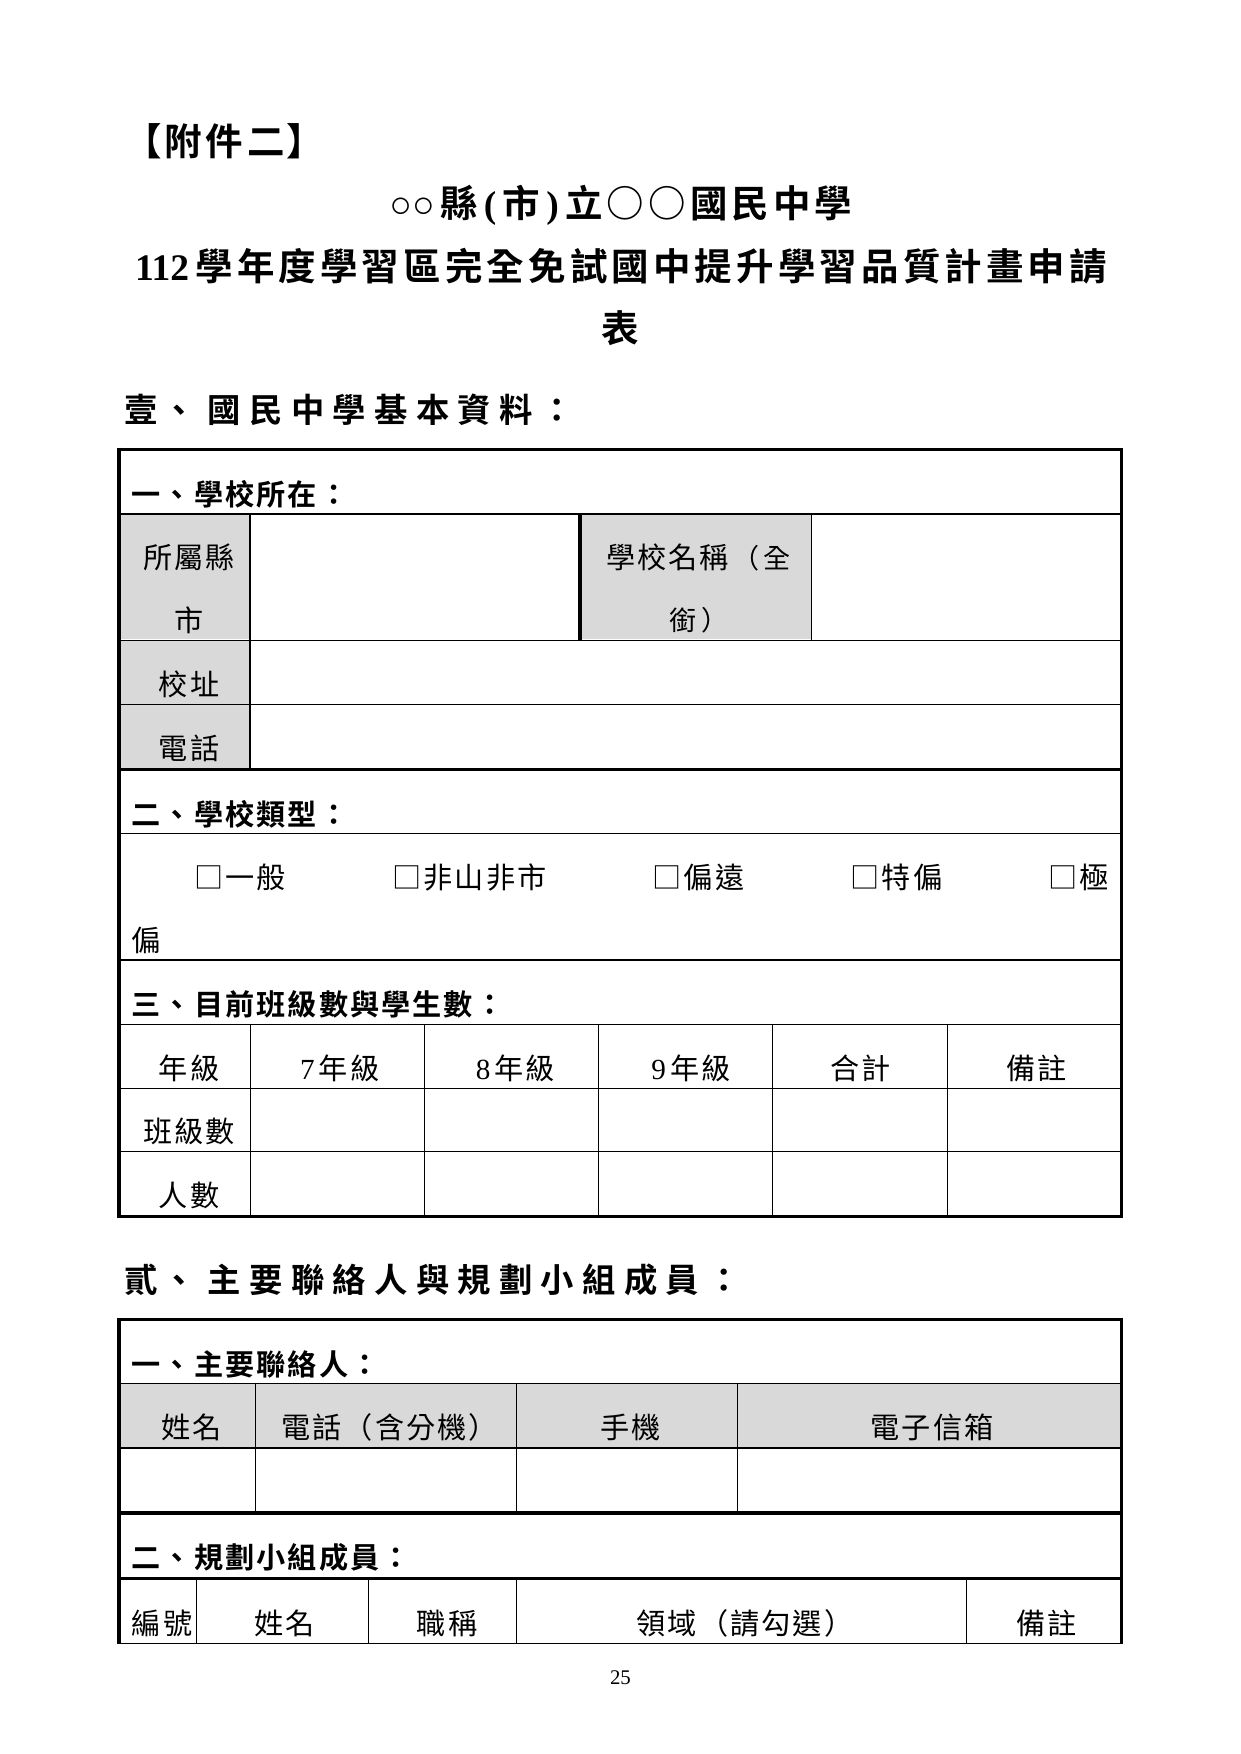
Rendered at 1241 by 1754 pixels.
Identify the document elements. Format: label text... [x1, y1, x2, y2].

table_cell [251, 1089, 424, 1151]
table_cell [251, 705, 1120, 768]
table_cell 電子信箱 [738, 1384, 1120, 1447]
table_cell [773, 1152, 947, 1214]
table_cell [599, 1152, 772, 1214]
table_cell 班級數 [121, 1089, 250, 1151]
table_cell 二、學校類型： [121, 771, 1120, 833]
table_cell 備註 [967, 1580, 1120, 1643]
table_cell 職稱 [369, 1580, 516, 1643]
table_cell [599, 1089, 772, 1151]
table_cell [773, 1089, 947, 1151]
text 112學年度學習區完全免試國中提升學習品質計畫申請表 [120, 222, 1120, 347]
table_cell [948, 1089, 1120, 1151]
table_cell [812, 515, 1120, 639]
table_cell [251, 515, 578, 639]
table_cell 學校名稱（全銜） [582, 515, 811, 639]
table_cell 電話 [121, 705, 249, 768]
table_cell 7年級 [251, 1025, 424, 1087]
table_cell [425, 1152, 598, 1214]
table_cell 二、規劃小組成員： [121, 1515, 1120, 1577]
table_cell [517, 1449, 737, 1511]
table_cell [251, 641, 1120, 704]
table_cell 校址 [121, 641, 249, 704]
table_header 一、學校所在： [121, 451, 1120, 513]
text 壹、國民中學基本資料： [120, 366, 1120, 429]
table_cell 電話（含分機） [256, 1384, 516, 1447]
table_cell 合計 [773, 1025, 947, 1087]
text 【附件二】 [120, 97, 1120, 160]
table_cell [251, 1152, 424, 1214]
table_cell [738, 1449, 1120, 1511]
table_cell 編號 [121, 1580, 196, 1643]
table_cell 8年級 [425, 1025, 598, 1087]
table_cell [121, 1449, 255, 1511]
table_cell 人數 [121, 1152, 250, 1214]
table_cell [948, 1152, 1120, 1214]
table_cell 姓名 [121, 1384, 255, 1447]
table_cell 備註 [948, 1025, 1120, 1087]
table_cell [256, 1449, 516, 1511]
table_cell 三、目前班級數與學生數： [121, 961, 1120, 1024]
table_cell 所屬縣市 [121, 515, 249, 639]
table_cell [425, 1089, 598, 1151]
text ○○縣(市)立○○國民中學 [120, 160, 1120, 222]
text 貳、主要聯絡人與規劃小組成員： [120, 1236, 1120, 1299]
table_cell 9年級 [599, 1025, 772, 1087]
table_cell 手機 [517, 1384, 737, 1447]
table_cell 領域（請勾選） [517, 1580, 966, 1643]
table_cell □一般 □非山非市 □偏遠 □特偏 □極偏 [121, 834, 1120, 959]
table_cell 年級 [121, 1025, 250, 1087]
table_header 一、主要聯絡人： [121, 1321, 1120, 1383]
table_cell 姓名 [197, 1580, 368, 1643]
